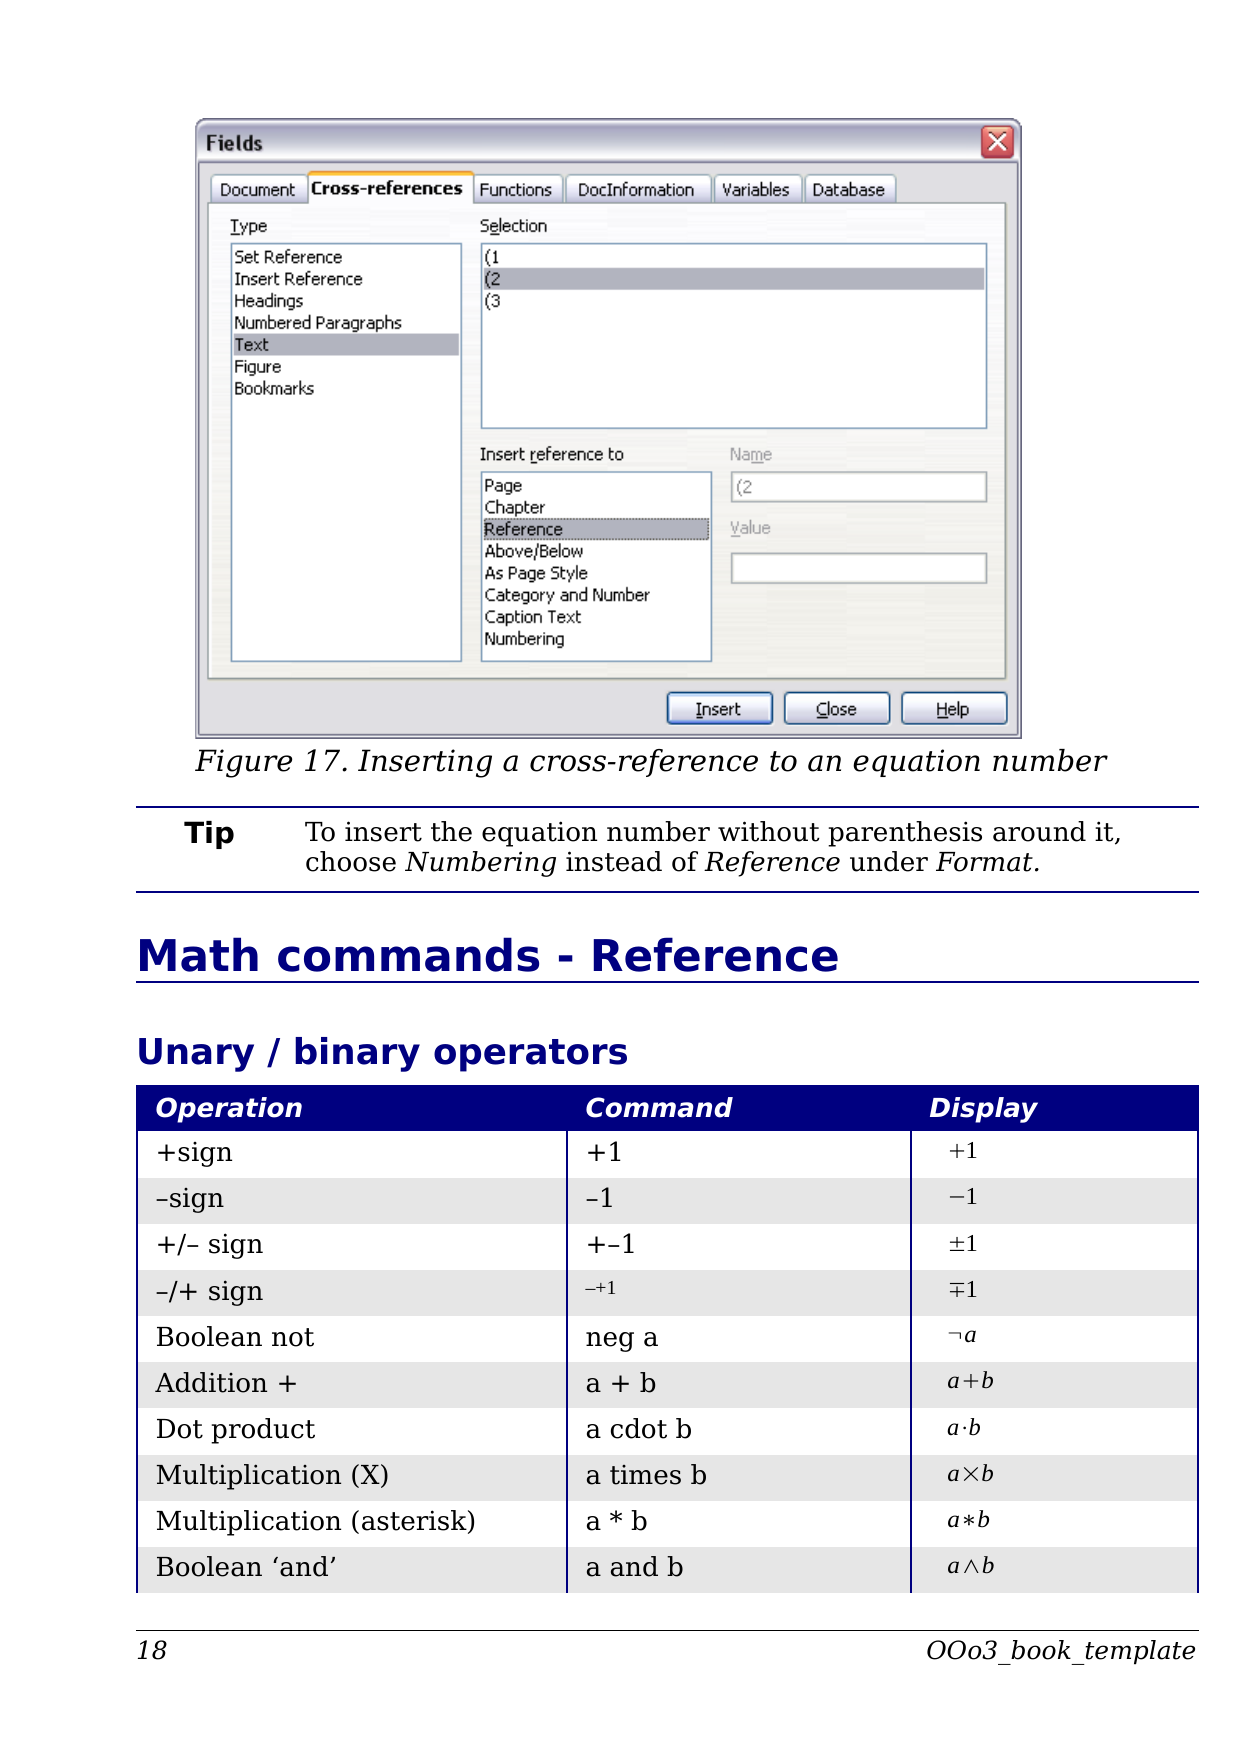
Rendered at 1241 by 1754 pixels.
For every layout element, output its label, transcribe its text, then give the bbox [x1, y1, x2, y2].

table_cell –sign [138, 1178, 566, 1224]
table_cell Dot product [138, 1408, 566, 1454]
table_cell neg a [568, 1316, 910, 1362]
table_cell [912, 1455, 1197, 1501]
table_cell –/+ sign [138, 1270, 566, 1316]
subtitle Math commands - Reference [136, 930, 1199, 981]
text Figure 17. Inserting a cross-reference to an equation number [195, 745, 1139, 779]
table_cell a and b [568, 1547, 910, 1593]
table_cell +1 [568, 1131, 910, 1178]
table_header To insert the equation number without parenthesis around it, choose Numbering instead of Reference under Format. [283, 808, 1199, 891]
table_cell [912, 1362, 1197, 1408]
table_cell a times b [568, 1455, 910, 1501]
table_cell +/– sign [138, 1224, 566, 1270]
table_cell [912, 1224, 1197, 1270]
table_cell –1 [568, 1178, 910, 1224]
table_cell [912, 1131, 1197, 1178]
table_cell Addition + [138, 1362, 566, 1408]
table_cell –+1 [568, 1270, 910, 1316]
table_header Tip [136, 808, 283, 891]
table_cell [912, 1270, 1197, 1316]
table_header Command [568, 1088, 910, 1129]
table_header Operation [138, 1088, 566, 1129]
table_cell +sign [138, 1131, 566, 1178]
table_cell [912, 1547, 1197, 1593]
table_cell +–1 [568, 1224, 910, 1270]
table_cell Multiplication (X) [138, 1455, 566, 1501]
table_header Display [912, 1088, 1197, 1129]
picture [195, 118, 1022, 739]
table_cell Multiplication (asterisk) [138, 1501, 566, 1547]
table_cell a cdot b [568, 1408, 910, 1454]
table_cell [912, 1408, 1197, 1454]
table_cell [912, 1501, 1197, 1547]
table_cell [912, 1316, 1197, 1362]
table_cell a * b [568, 1501, 910, 1547]
table_cell a + b [568, 1362, 910, 1408]
table_cell Boolean ‘and’ [138, 1547, 566, 1593]
table_cell [912, 1178, 1197, 1224]
table_cell Boolean not [138, 1316, 566, 1362]
subtitle Unary / binary operators [136, 1031, 1199, 1073]
